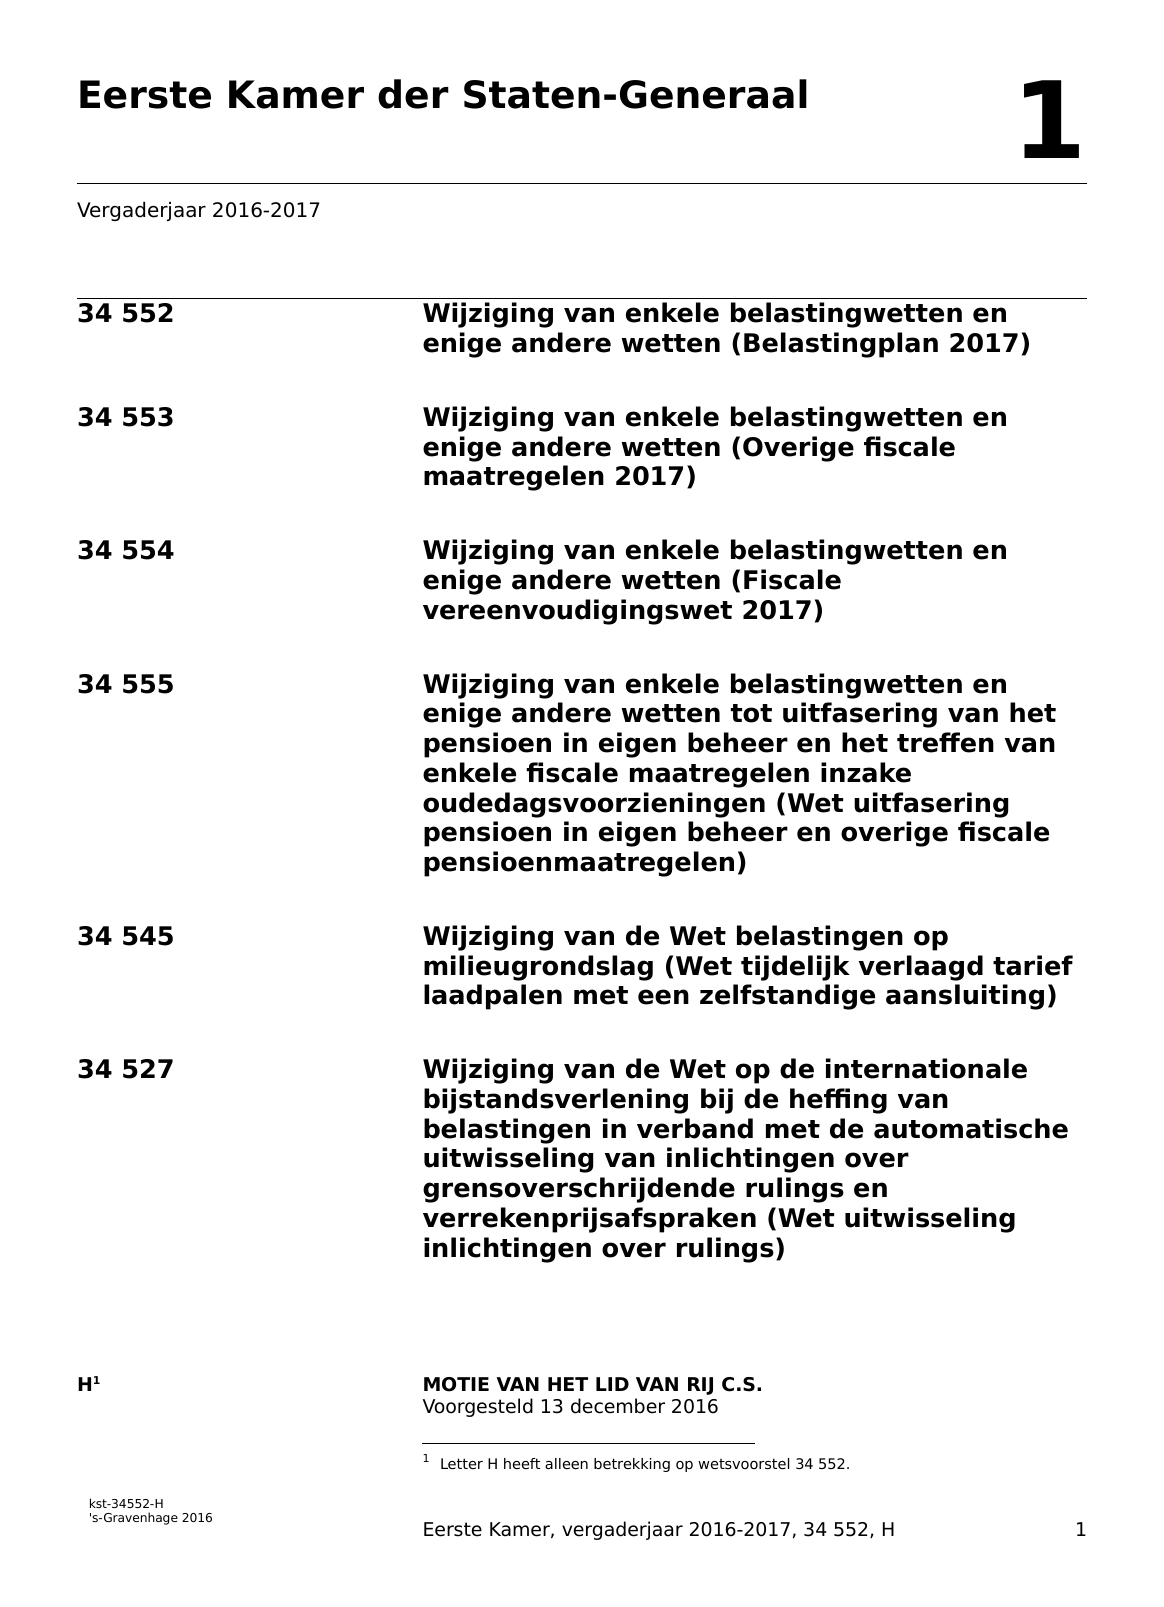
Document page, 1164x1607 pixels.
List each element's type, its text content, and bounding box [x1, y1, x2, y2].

subtitle 34 527 Wijziging van de Wet op de internationale bijstandsverlening bij de heffing van belastingen in verband met de automatische uitwisseling van inlichtingen over grensoverschrijdende rulings en verrekenprijsafspraken (Wet uitwisseling inlichtingen over rulings) [77, 1055, 1087, 1263]
subtitle 34 553 Wijziging van enkele belastingwetten en enige andere wetten (Overige fiscale maatregelen 2017) [77, 403, 1087, 492]
subtitle 34 545 Wijziging van de Wet belastingen op milieugrondslag (Wet tijdelijk verlaagd tarief laadpalen met een zelfstandige aansluiting) [77, 922, 1087, 1011]
text Letter H heeft alleen betrekking op wetsvoorstel 34 552. [422, 1452, 1087, 1474]
subtitle 34 552 Wijziging van enkele belastingwetten en enige andere wetten (Belastingplan 2017) [77, 299, 1087, 358]
subtitle H MOTIE VAN HET LID VAN RIJ C.S. [77, 1374, 1087, 1396]
table_header 1 [886, 59, 1087, 183]
subtitle 34 555 Wijziging van enkele belastingwetten en enige andere wetten tot uitfasering van het pensioen in eigen beheer en het treffen van enkele fiscale maatregelen inzake oudedagsvoorzieningen (Wet uitfasering pensioen in eigen beheer en overige fiscale pensioenmaatregelen) [77, 669, 1087, 877]
text kst-34552-H [88, 1497, 323, 1511]
text 's-Gravenhage 2016 [88, 1511, 323, 1525]
table_cell Vergaderjaar 2016-2017 [77, 184, 1087, 298]
text Voorgesteld 13 december 2016 [422, 1396, 1087, 1418]
table_header Eerste Kamer der Staten-Generaal [77, 59, 886, 183]
subtitle 34 554 Wijziging van enkele belastingwetten en enige andere wetten (Fiscale vereenvoudigingswet 2017) [77, 536, 1087, 625]
